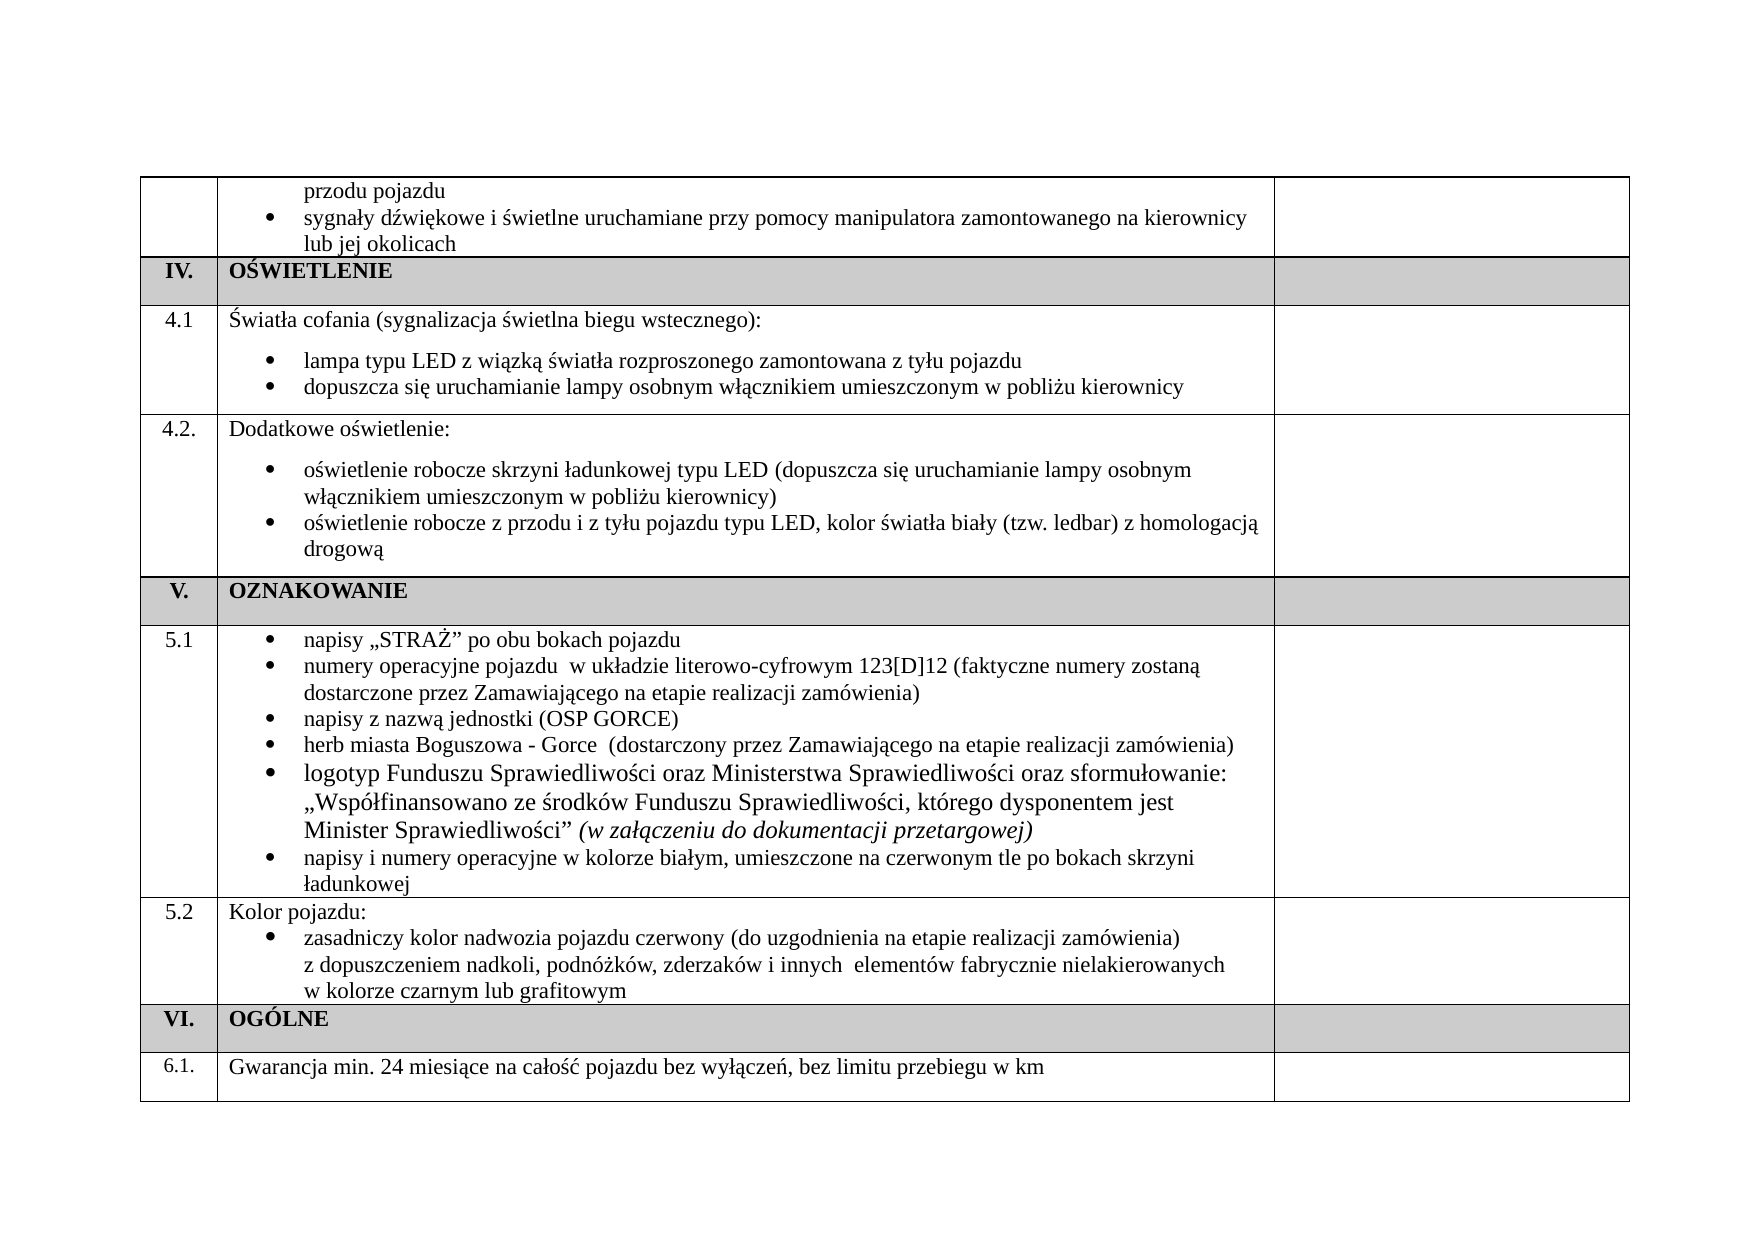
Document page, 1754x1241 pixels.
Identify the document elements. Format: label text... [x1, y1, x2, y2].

table_cell Kolor pojazdu: zasadniczy kolor nadwozia pojazdu czerwony (do uzgodnienia na etapie realizacji zamówienia) z dopuszczeniem nadkoli, podnóżków, zderzaków i innych elementów fabrycznie nielakierowanych w kolorze czarnym lub grafitowym [218, 898, 1274, 1004]
table_cell [1275, 415, 1629, 576]
table_cell V. [141, 578, 217, 625]
table_cell 5.1 [141, 626, 217, 897]
table_cell Dodatkowe oświetlenie: oświetlenie robocze skrzyni ładunkowej typu LED (dopuszcza się uruchamianie lampy osobnym włącznikiem umieszczonym w pobliżu kierownicy) oświetlenie robocze z przodu i z tyłu pojazdu typu LED, kolor światła biały (tzw. ledbar) z homologacją drogową [218, 415, 1274, 576]
table_cell [1275, 306, 1629, 414]
table_cell [1275, 178, 1629, 256]
table_cell przodu pojazdu sygnały dźwiękowe i świetlne uruchamiane przy pomocy manipulatora zamontowanego na kierownicy lub jej okolicach [218, 178, 1274, 256]
table_cell 5.2 [141, 898, 217, 1004]
table_cell 4.1 [141, 306, 217, 414]
table_cell VI. [141, 1005, 217, 1052]
table_cell 4.2. [141, 415, 217, 576]
table_cell [1275, 898, 1629, 1004]
table_cell OGÓLNE [218, 1005, 1274, 1052]
table_cell 6.1. [141, 1053, 217, 1101]
table_cell OŚWIETLENIE [218, 258, 1274, 305]
table_cell Światła cofania (sygnalizacja świetlna biegu wstecznego): lampa typu LED z wiązką światła rozproszonego zamontowana z tyłu pojazdu dopuszcza się uruchamianie lampy osobnym włącznikiem umieszczonym w pobliżu kierownicy [218, 306, 1274, 414]
table_cell IV. [141, 258, 217, 305]
table_cell [1275, 1053, 1629, 1101]
table_cell [1275, 626, 1629, 897]
table_cell OZNAKOWANIE [218, 578, 1274, 625]
table_cell [1275, 578, 1629, 625]
table_cell [141, 178, 217, 256]
table_cell napisy „STRAŻ” po obu bokach pojazdu numery operacyjne pojazdu w układzie literowo-cyfrowym 123[D]12 (faktyczne numery zostaną dostarczone przez Zamawiającego na etapie realizacji zamówienia) napisy z nazwą jednostki (OSP GORCE) herb miasta Boguszowa - Gorce (dostarczony przez Zamawiającego na etapie realizacji zamówienia) logotyp Funduszu Sprawiedliwości oraz Ministerstwa Sprawiedliwości oraz sformułowanie: „Współfinansowano ze środków Funduszu Sprawiedliwości, którego dysponentem jest Minister Sprawiedliwości” (w załączeniu do dokumentacji przetargowej) napisy i numery operacyjne w kolorze białym, umieszczone na czerwonym tle po bokach skrzyni ładunkowej [218, 626, 1274, 897]
table_cell [1275, 1005, 1629, 1052]
table_cell Gwarancja min. 24 miesiące na całość pojazdu bez wyłączeń, bez limitu przebiegu w km [218, 1053, 1274, 1101]
table_cell [1275, 258, 1629, 305]
